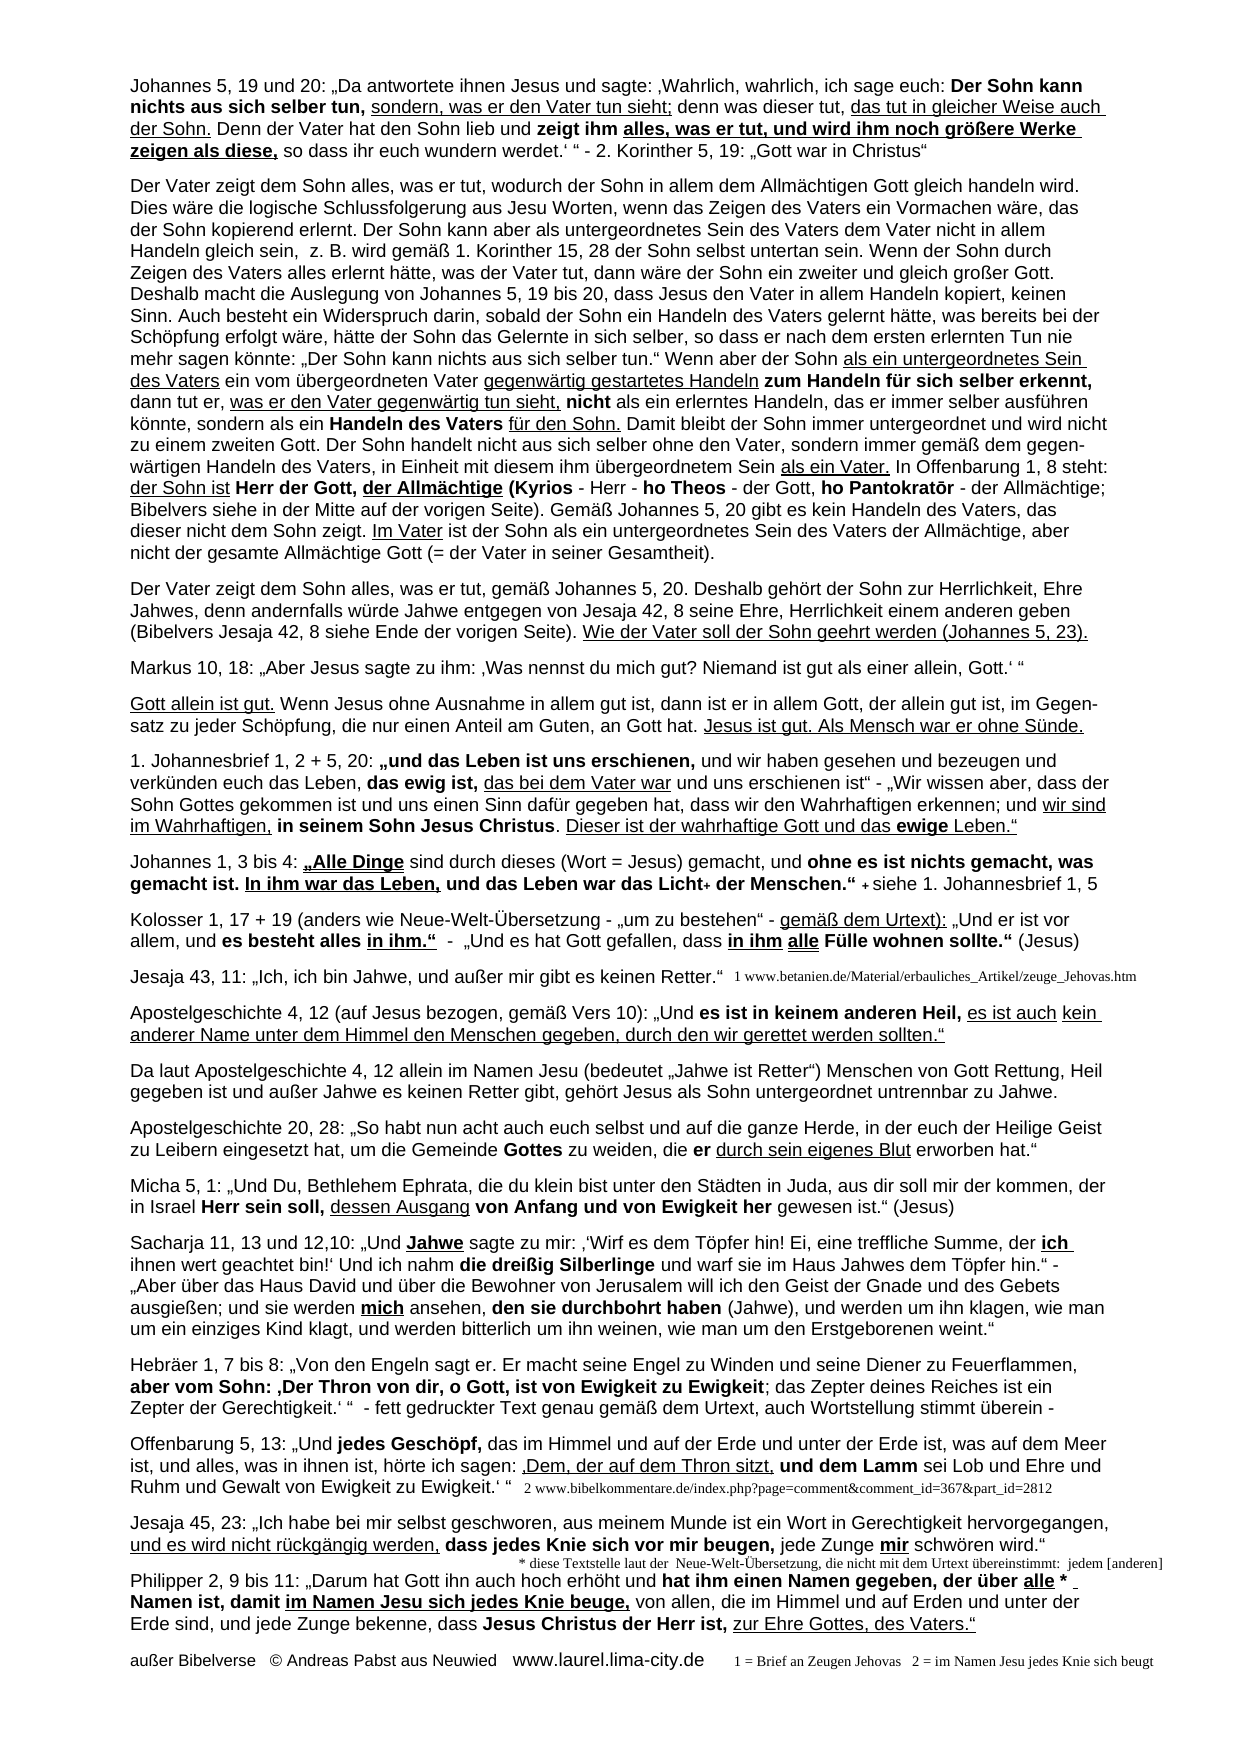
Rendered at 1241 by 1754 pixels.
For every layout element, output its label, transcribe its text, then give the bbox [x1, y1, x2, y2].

text 2 www.bibelkommentare.de/index.php?page=comment&comment_id=367&part_id=2812 [524, 1480, 1085, 1497]
text außer Bibelverse © Andreas Pabst aus Neuwied www.laurel.lima-city.de [130, 1649, 717, 1670]
text Jesaja 45, 23: „Ich habe bei mir selbst geschworen, aus meinem Munde ist ein Wort in Gerechtigkeit hervorgegangen, und es wird nicht rückgängig werden, dass jedes Knie sich vor mir beugen, jede Zunge mir schwören wird.“ [130, 1512, 1110, 1553]
text Johannes 1, 3 bis 4: „Alle Dinge sind durch dieses (Wort = Jesus) gemacht, und ohne es ist nichts gemacht, was gemacht ist. In ihm war das Leben, und das Leben war das Licht+ der Menschen.“ + siehe 1. Johannesbrief 1, 5 [130, 851, 1110, 894]
text Apostelgeschichte 4, 12 (auf Jesus bezogen, gemäß Vers 10): „Und es ist in keinem anderen Heil, es ist auch kein anderer Name unter dem Himmel den Menschen gegeben, durch den wir gerettet werden sollten.“ [130, 1002, 1110, 1045]
text Offenbarung 5, 13: „Und jedes Geschöpf, das im Himmel und auf der Erde und unter der Erde ist, was auf dem Meer ist, und alles, was in ihnen ist, hörte ich sagen: ‚Dem, der auf dem Thron sitzt, und dem Lamm sei Lob und Ehre und Ruhm und Gewalt von Ewigkeit zu Ewigkeit.‘ “ [130, 1433, 1110, 1498]
text Der Vater zeigt dem Sohn alles, was er tut, gemäß Johannes 5, 20. Deshalb gehört der Sohn zur Herrlichkeit, Ehre Jahwes, denn andernfalls würde Jahwe entgegen von Jesaja 42, 8 seine Ehre, Herrlichkeit einem anderen geben (Bibelvers Jesaja 42, 8 siehe Ende der vorigen Seite). Wie der Vater soll der Sohn geehrt werden (Johannes 5, 23). [130, 578, 1110, 642]
text Philipper 2, 9 bis 11: „Darum hat Gott ihn auch hoch erhöht und hat ihm einen Namen gegeben, der über alle * Namen ist, damit im Namen Jesu sich jedes Knie beuge, von allen, die im Himmel und auf Erden und unter der Erde sind, und jede Zunge bekenne, dass Jesus Christus der Herr ist, zur Ehre Gottes, des Vaters.“ [130, 1570, 1110, 1634]
text Kolosser 1, 17 + 19 (anders wie Neue-Welt-Übersetzung - „um zu bestehen“ - gemäß dem Urtext): „Und er ist vor allem, und es besteht alles in ihm.“ - „Und es hat Gott gefallen, dass in ihm alle Fülle wohnen sollte.“ (Jesus) [130, 908, 1110, 952]
text Apostelgeschichte 20, 28: „So habt nun acht auch euch selbst und auf die ganze Herde, in der euch der Heilige Geist zu Leibern eingesetzt hat, um die Gemeinde Gottes zu weiden, die er durch sein eigenes Blut erworben hat.“ [130, 1117, 1110, 1160]
text Micha 5, 1: „Und Du, Bethlehem Ephrata, die du klein bist unter den Städten in Juda, aus dir soll mir der kommen, der in Israel Herr sein soll, dessen Ausgang von Anfang und von Ewigkeit her gewesen ist.“ (Jesus) [130, 1174, 1110, 1217]
text Da laut Apostelgeschichte 4, 12 allein im Namen Jesu (bedeutet „Jahwe ist Retter“) Menschen von Gott Rettung, Heil gegeben ist und außer Jahwe es keinen Retter gibt, gehört Jesus als Sohn untergeordnet untrennbar zu Jahwe. [130, 1059, 1110, 1102]
text 1 www.betanien.de/Material/erbauliches_Artikel/zeuge_Jehovas.htm [733, 968, 1162, 985]
text „Aber über das Haus David und über die Bewohner von Jerusalem will ich den Geist der Gnade und des Gebets ausgießen; und sie werden mich ansehen, den sie durchbohrt haben (Jahwe), und werden um ihn klagen, wie man um ein einziges Kind klagt, und werden bitterlich um ihn weinen, wie man um den Erstgeborenen weint.“ [130, 1275, 1110, 1340]
text * diese Textstelle laut der Neue-Welt-Übersetzung, die nicht mit dem Urtext übereinstimmt: jedem [anderen] [457, 1555, 1206, 1572]
text 1. Johannesbrief 1, 2 + 5, 20: „und das Leben ist uns erschienen, und wir haben gesehen und bezeugen und verkünden euch das Leben, das ewig ist, das bei dem Vater war und uns erschienen ist“ - „Wir wissen aber, dass der Sohn Gottes gekommen ist und uns einen Sinn dafür gegeben hat, dass wir den Wahrhaftigen erkennen; und wir sind im Wahrhaftigen, in seinem Sohn Jesus Christus. Dieser ist der wahrhaftige Gott und das ewige Leben.“ [130, 750, 1110, 837]
text Markus 10, 18: „Aber Jesus sagte zu ihm: ‚Was nennst du mich gut? Niemand ist gut als einer allein, Gott.‘ “ [130, 657, 1110, 678]
text Gott allein ist gut. Wenn Jesus ohne Ausnahme in allem gut ist, dann ist er in allem Gott, der allein gut ist, im Gegen- satz zu jeder Schöpfung, die nur einen Anteil am Guten, an Gott hat. Jesus ist gut. Als Mensch war er ohne Sünde. [130, 693, 1110, 736]
text Der Vater zeigt dem Sohn alles, was er tut, wodurch der Sohn in allem dem Allmächtigen Gott gleich handeln wird. Dies wäre die logische Schlussfolgerung aus Jesu Worten, wenn das Zeigen des Vaters ein Vormachen wäre, das der Sohn kopierend erlernt. Der Sohn kann aber als untergeordnetes Sein des Vaters dem Vater nicht in allem Handeln gleich sein, z. B. wird gemäß 1. Korinther 15, 28 der Sohn selbst untertan sein. Wenn der Sohn durch Zeigen des Vaters alles erlernt hätte, was der Vater tut, dann wäre der Sohn ein zweiter und gleich großer Gott. Deshalb macht die Auslegung von Johannes 5, 19 bis 20, dass Jesus den Vater in allem Handeln kopiert, keinen Sinn. Auch besteht ein Widerspruch darin, sobald der Sohn ein Handeln des Vaters gelernt hätte, was bereits bei der Schöpfung erfolgt wäre, hätte der Sohn das Gelernte in sich selber, so dass er nach dem ersten erlernten Tun nie mehr sagen könnte: „Der Sohn kann nichts aus sich selber tun.“ Wenn aber der Sohn als ein untergeordnetes Sein des Vaters ein vom übergeordneten Vater gegenwärtig gestartetes Handeln zum Handeln für sich selber erkennt, dann tut er, was er den Vater gegenwärtig tun sieht, nicht als ein erlerntes Handeln, das er immer selber ausführen könnte, sondern als ein Handeln des Vaters für den Sohn. Damit bleibt der Sohn immer untergeordnet und wird nicht zu einem zweiten Gott. Der Sohn handelt nicht aus sich selber ohne den Vater, sondern immer gemäß dem gegen-wärtigen Handeln des Vaters, in Einheit mit diesem ihm übergeordnetem Sein als ein Vater. In Offenbarung 1, 8 steht: der Sohn ist Herr der Gott, der Allmächtige (Kyrios - Herr - ho Theos - der Gott, ho Pantokratōr - der Allmächtige; Bibelvers siehe in der Mitte auf der vorigen Seite). Gemäß Johannes 5, 20 gibt es kein Handeln des Vaters, das dieser nicht dem Sohn zeigt. Im Vater ist der Sohn als ein untergeordnetes Sein des Vaters der Allmächtige, aber nicht der gesamte Allmächtige Gott (= der Vater in seiner Gesamtheit). [130, 175, 1110, 563]
text Hebräer 1, 7 bis 8: „Von den Engeln sagt er. Er macht seine Engel zu Winden und seine Diener zu Feuerflammen, aber vom Sohn: ‚Der Thron von dir, o Gott, ist von Ewigkeit zu Ewigkeit; das Zepter deines Reiches ist ein Zepter der Gerechtigkeit.‘ “ - fett gedruckter Text genau gemäß dem Urtext, auch Wortstellung stimmt überein - [130, 1354, 1110, 1419]
text Johannes 5, 19 und 20: „Da antwortete ihnen Jesus und sagte: ‚Wahrlich, wahrlich, ich sage euch: Der Sohn kann nichts aus sich selber tun, sondern, was er den Vater tun sieht; denn was dieser tut, das tut in gleicher Weise auch der Sohn. Denn der Vater hat den Sohn lieb und zeigt ihm alles, was er tut, und wird ihm noch größere Werke zeigen als diese, so dass ihr euch wundern werdet.‘ “ - 2. Korinther 5, 19: „Gott war in Christus“ [130, 75, 1110, 161]
text 1 = Brief an Zeugen Jehovas 2 = im Namen Jesu jedes Knie sich beugt [734, 1653, 1167, 1669]
text Jesaja 43, 11: „Ich, ich bin Jahwe, und außer mir gibt es keinen Retter.“ [130, 966, 717, 987]
text Sacharja 11, 13 und 12,10: „Und Jahwe sagte zu mir: ‚‘Wirf es dem Töpfer hin! Ei, eine treffliche Summe, der ich ihnen wert geachtet bin!‘ Und ich nahm die dreißig Silberlinge und warf sie im Haus Jahwes dem Töpfer hin.“ - [130, 1232, 1110, 1275]
